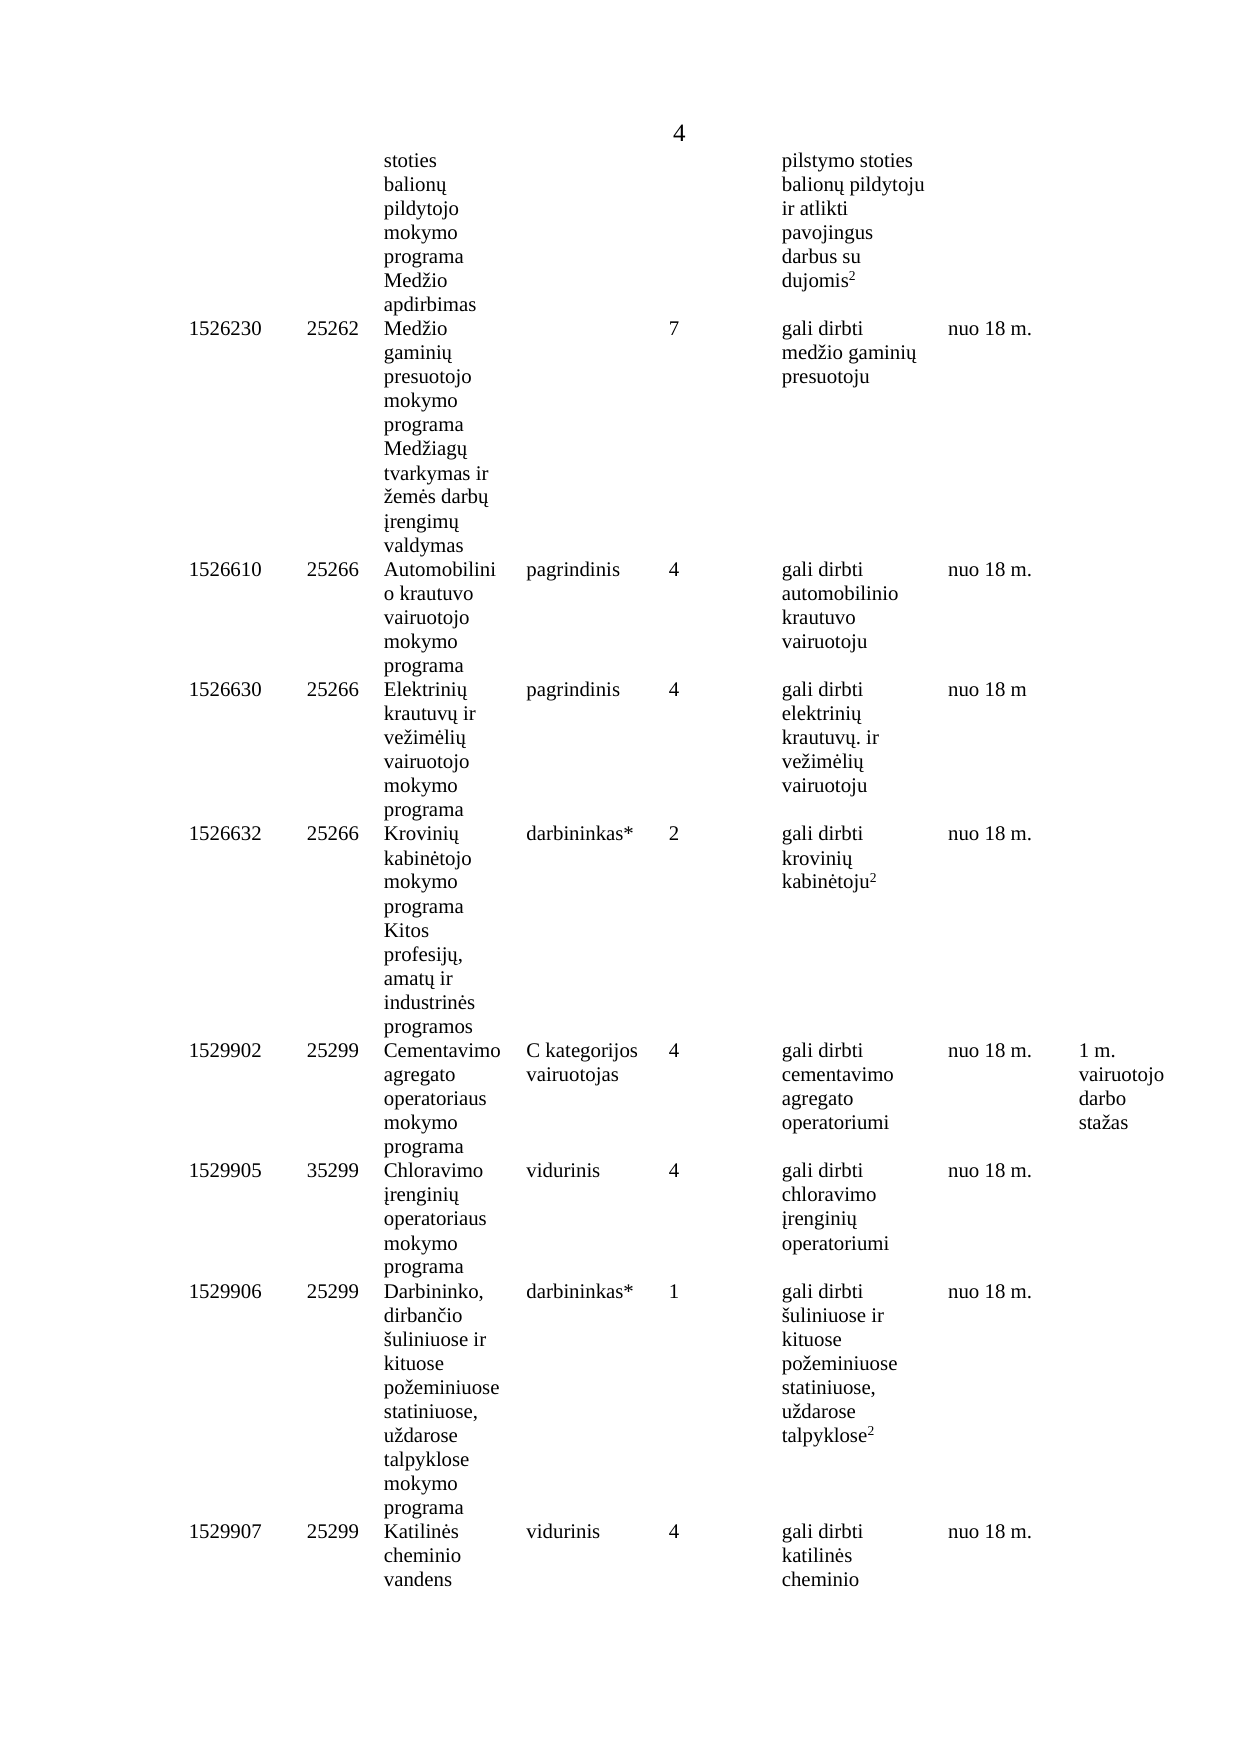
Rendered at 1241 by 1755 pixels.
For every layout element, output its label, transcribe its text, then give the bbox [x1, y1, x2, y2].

table_cell vidurinis [515, 1158, 657, 1278]
table_cell pagrindinis [515, 557, 657, 677]
table_cell [515, 148, 657, 316]
table_cell pagrindinis [515, 677, 657, 821]
table_cell 2 [658, 821, 770, 1038]
table_cell C kategorijos vairuotojas [515, 1038, 657, 1158]
table_cell Cementavimo agregato operatoriaus mokymo programa [373, 1038, 515, 1158]
table_cell [1067, 557, 1181, 677]
table_cell 4 [658, 1519, 770, 1591]
table_cell [658, 148, 770, 316]
table_cell 7 [658, 316, 770, 557]
table_cell [1067, 148, 1181, 316]
table_cell 1529907 [177, 1519, 295, 1591]
table_cell gali dirbti chloravimo įrenginių operatoriumi [770, 1158, 937, 1278]
table_cell 25262 [295, 316, 372, 557]
table_cell Automobilinio krautuvo vairuotojo mokymo programa [373, 557, 515, 677]
table_cell [1067, 1279, 1181, 1519]
table_cell [1067, 316, 1181, 557]
table_cell nuo 18 m. [937, 821, 1067, 1038]
table_cell nuo 18 m. [937, 557, 1067, 677]
table_cell Medžio gaminių presuotojo mokymo programa Medžiagų tvarkymas ir žemės darbų įrengimų valdymas [373, 316, 515, 557]
table_cell 1529905 [177, 1158, 295, 1278]
table_cell pilstymo stoties balionų pildytoju ir atlikti pavojingus darbus su dujomis2 [770, 148, 937, 316]
table_cell 35299 [295, 1158, 372, 1278]
table_cell 25266 [295, 677, 372, 821]
table_cell [937, 148, 1067, 316]
table_cell Katilinės cheminio vandens [373, 1519, 515, 1591]
table_cell 25299 [295, 1519, 372, 1591]
table_cell [515, 316, 657, 557]
table_cell 1529902 [177, 1038, 295, 1158]
table_cell 1 [658, 1279, 770, 1519]
table_cell 4 [658, 1038, 770, 1158]
table_cell gali dirbti elektrinių krautuvų. ir vežimėlių vairuotoju [770, 677, 937, 821]
table_cell [1067, 677, 1181, 821]
table_cell 1526610 [177, 557, 295, 677]
table_cell gali dirbti krovinių kabinėtoju2 [770, 821, 937, 1038]
table_cell [177, 148, 295, 316]
table_cell gali dirbti cementavimo agregato operatoriumi [770, 1038, 937, 1158]
table_cell nuo 18 m. [937, 1279, 1067, 1519]
table_cell nuo 18 m [937, 677, 1067, 821]
table_cell 25299 [295, 1279, 372, 1519]
table_cell 1529906 [177, 1279, 295, 1519]
table_cell Chloravimo įrenginių operatoriaus mokymo programa [373, 1158, 515, 1278]
table_cell 25266 [295, 821, 372, 1038]
table_cell darbininkas* [515, 1279, 657, 1519]
table_cell 4 [658, 557, 770, 677]
table_cell 25299 [295, 1038, 372, 1158]
table_cell nuo 18 m. [937, 1158, 1067, 1278]
table_cell gali dirbti katilinės cheminio [770, 1519, 937, 1591]
table_cell darbininkas* [515, 821, 657, 1038]
table_cell nuo 18 m. [937, 1519, 1067, 1591]
table_cell 1526632 [177, 821, 295, 1038]
table_cell 1 m. vairuotojo darbo stažas [1067, 1038, 1181, 1158]
table_cell 4 [658, 1158, 770, 1278]
table_cell 4 [658, 677, 770, 821]
table_cell [1067, 1158, 1181, 1278]
table_cell [295, 148, 372, 316]
table_cell [1067, 1519, 1181, 1591]
table_cell Darbininko, dirbančio šuliniuose ir kituose požeminiuose statiniuose, uždarose talpyklose mokymo programa [373, 1279, 515, 1519]
table_cell 1526630 [177, 677, 295, 821]
table_cell [1067, 821, 1181, 1038]
table_cell gali dirbti šuliniuose ir kituose požeminiuose statiniuose, uždarose talpyklose2 [770, 1279, 937, 1519]
table_cell 1526230 [177, 316, 295, 557]
table_cell 25266 [295, 557, 372, 677]
table_cell gali dirbti automobilinio krautuvo vairuotoju [770, 557, 937, 677]
table_cell Krovinių kabinėtojo mokymo programa Kitos profesijų, amatų ir industrinės programos [373, 821, 515, 1038]
table_cell nuo 18 m. [937, 316, 1067, 557]
table_cell Elektrinių krautuvų ir vežimėlių vairuotojo mokymo programa [373, 677, 515, 821]
table_cell vidurinis [515, 1519, 657, 1591]
table_cell nuo 18 m. [937, 1038, 1067, 1158]
table_cell stoties balionų pildytojo mokymo programa Medžio apdirbimas [373, 148, 515, 316]
table_cell gali dirbti medžio gaminių presuotoju [770, 316, 937, 557]
